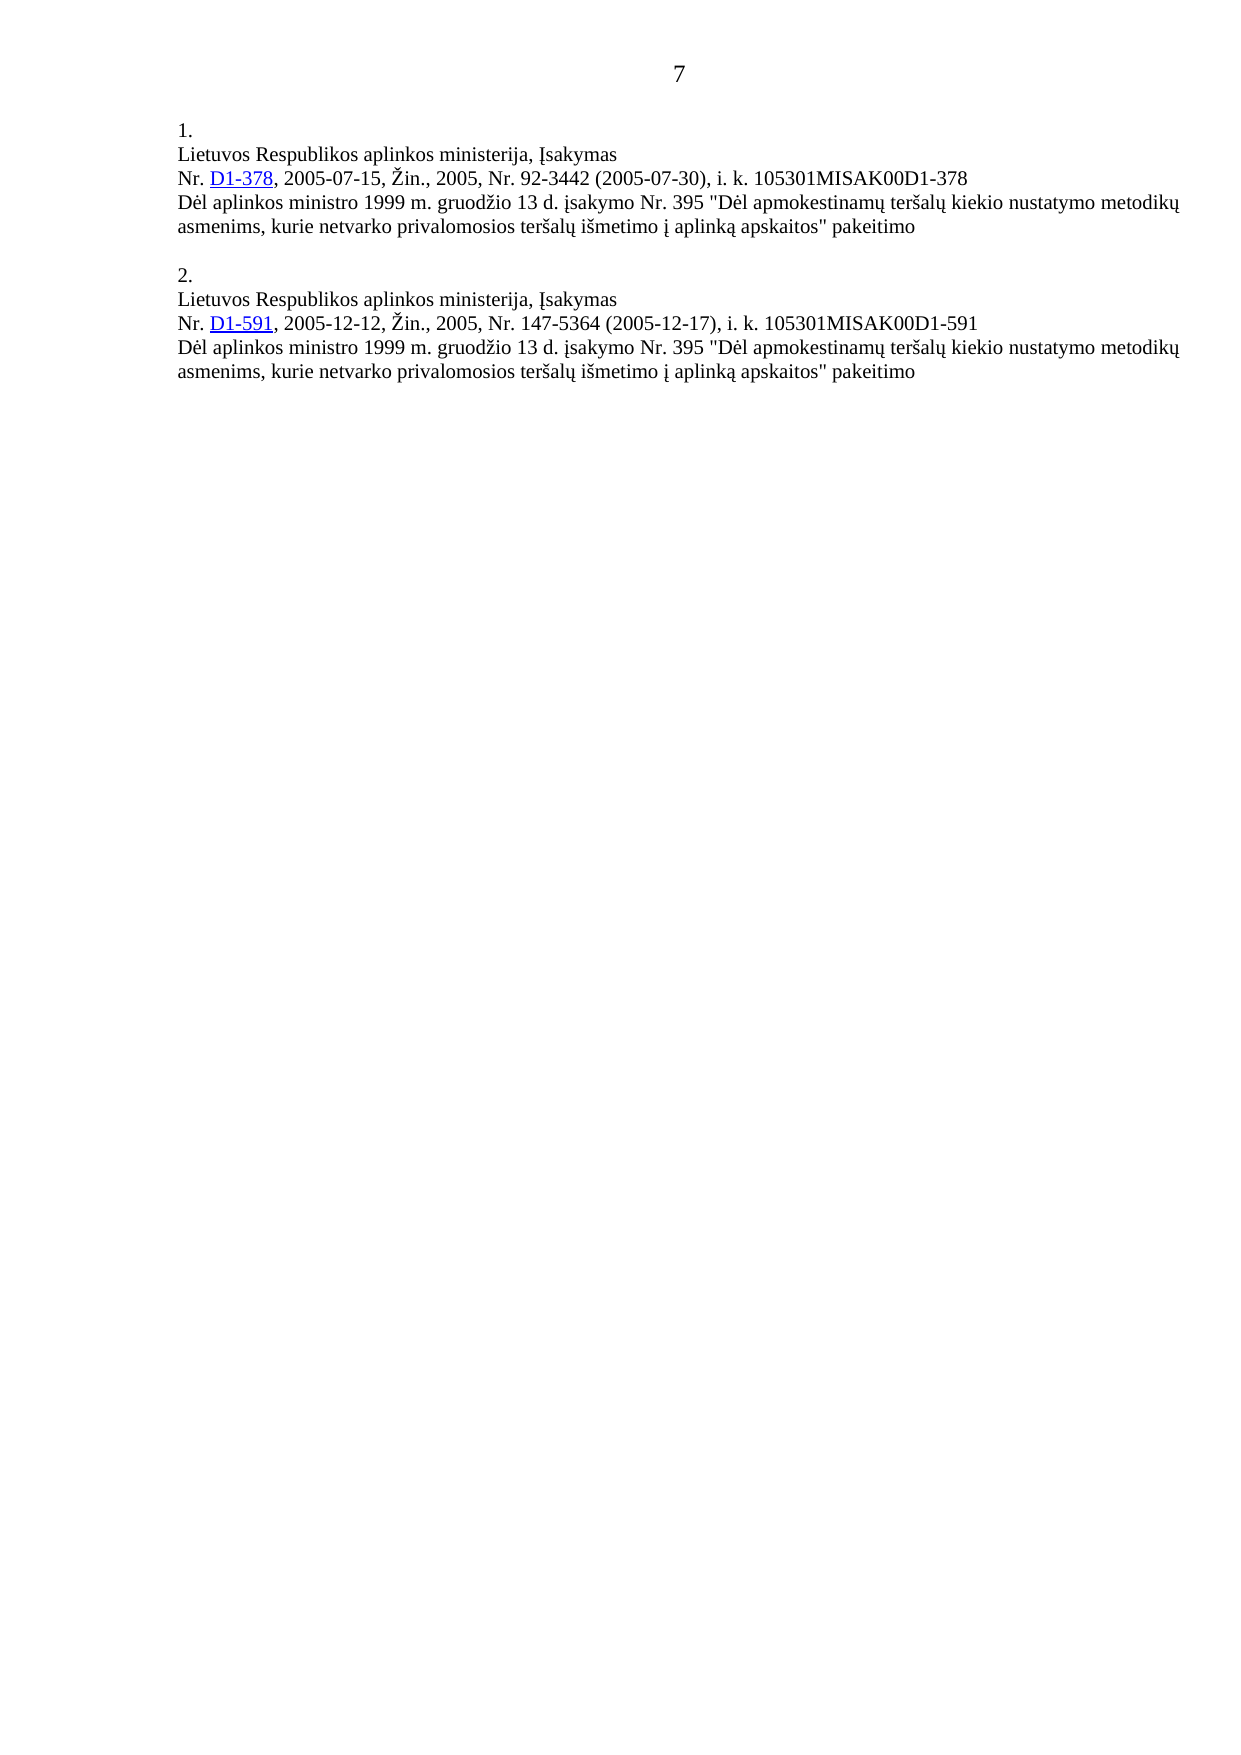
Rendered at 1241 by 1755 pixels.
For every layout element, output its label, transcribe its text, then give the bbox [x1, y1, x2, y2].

text Dėl aplinkos ministro 1999 m. gruodžio 13 d. įsakymo Nr. 395 "Dėl apmokestinamų teršalų kiekio nustatymo metodikų asmenims, kurie netvarko privalomosios teršalų išmetimo į aplinką apskaitos" pakeitimo [177, 190, 1181, 238]
text 1. [177, 118, 1181, 142]
text Nr. D1-591, 2005-12-12, Žin., 2005, Nr. 147-5364 (2005-12-17), i. k. 105301MISAK00D1-591 [177, 311, 1181, 335]
text Dėl aplinkos ministro 1999 m. gruodžio 13 d. įsakymo Nr. 395 "Dėl apmokestinamų teršalų kiekio nustatymo metodikų asmenims, kurie netvarko privalomosios teršalų išmetimo į aplinką apskaitos" pakeitimo [177, 335, 1181, 383]
text Lietuvos Respublikos aplinkos ministerija, Įsakymas [177, 287, 1181, 311]
text Nr. D1-378, 2005-07-15, Žin., 2005, Nr. 92-3442 (2005-07-30), i. k. 105301MISAK00D1-378 [177, 166, 1181, 190]
text 2. [177, 262, 1181, 287]
text Lietuvos Respublikos aplinkos ministerija, Įsakymas [177, 142, 1181, 166]
